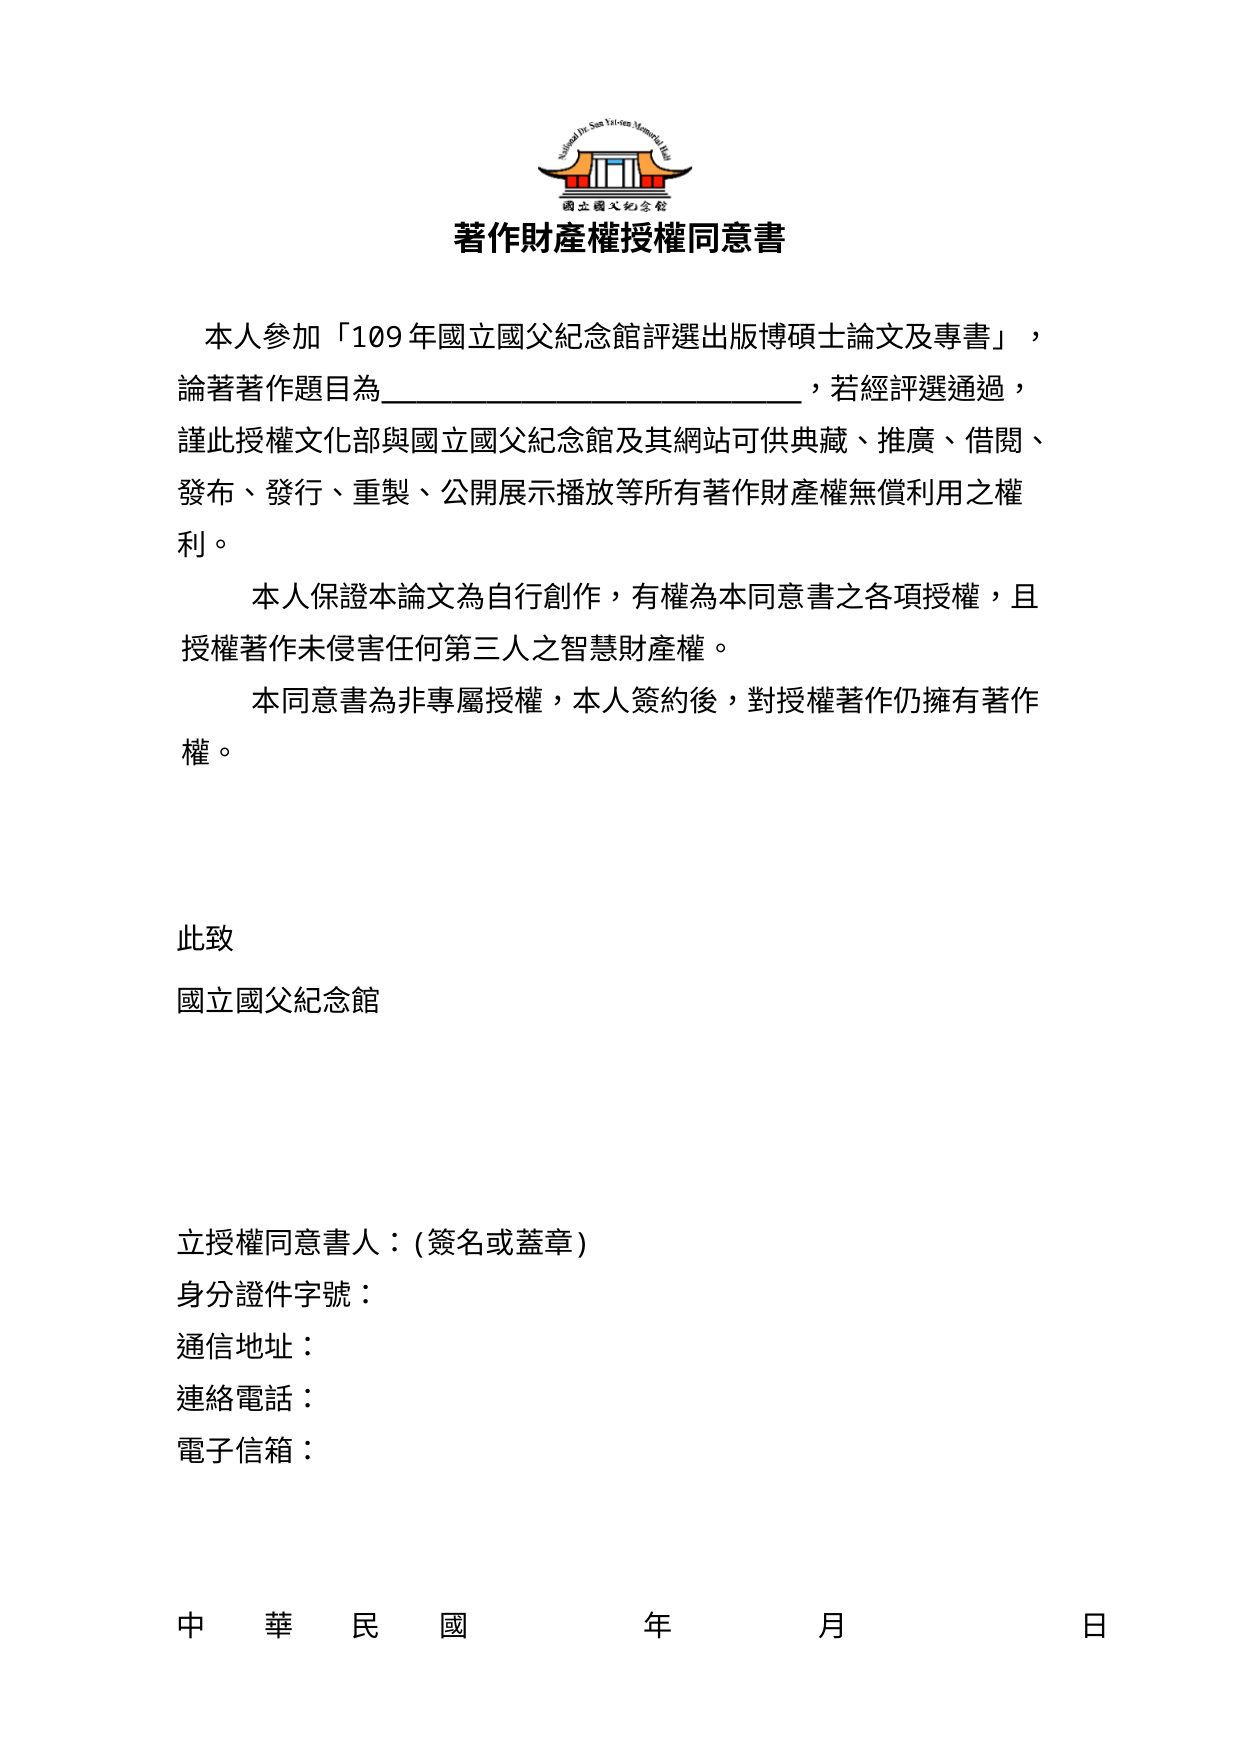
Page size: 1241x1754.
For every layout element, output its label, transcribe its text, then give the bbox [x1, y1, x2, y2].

text 此致 [118, 899, 1112, 962]
text 本人保證本論文為自行創作，有權為本同意書之各項授權，且授權著作未侵害任何第三人之智慧財產權。 [164, 566, 1048, 670]
text 中 華 民 國 年 月 日 [118, 1587, 1112, 1649]
text 通信地址： [118, 1316, 1112, 1368]
text 本同意書為非專屬授權，本人簽約後，對授權著作仍擁有著作權。 [164, 670, 1048, 774]
text 連絡電話： [118, 1368, 1112, 1420]
text 著作財產權授權同意書 [118, 212, 1122, 260]
text 本人參加「109年國立國父紀念館評選出版博碩士論文及專書」，論著著作題目為________________________，若經評選通過，謹此授權文化部與國立國父紀念館及其網站可供典藏、推廣、借閱、發布、發行、重製、公開展示播放等所有著作財產權無償利用之權利。 [164, 306, 1048, 566]
text 身分證件字號： [118, 1264, 1112, 1316]
text 電子信箱： [118, 1420, 1112, 1472]
text 國立國父紀念館 [118, 962, 1112, 1024]
text 立授權同意書人：(簽名或蓋章) [118, 1212, 1112, 1264]
